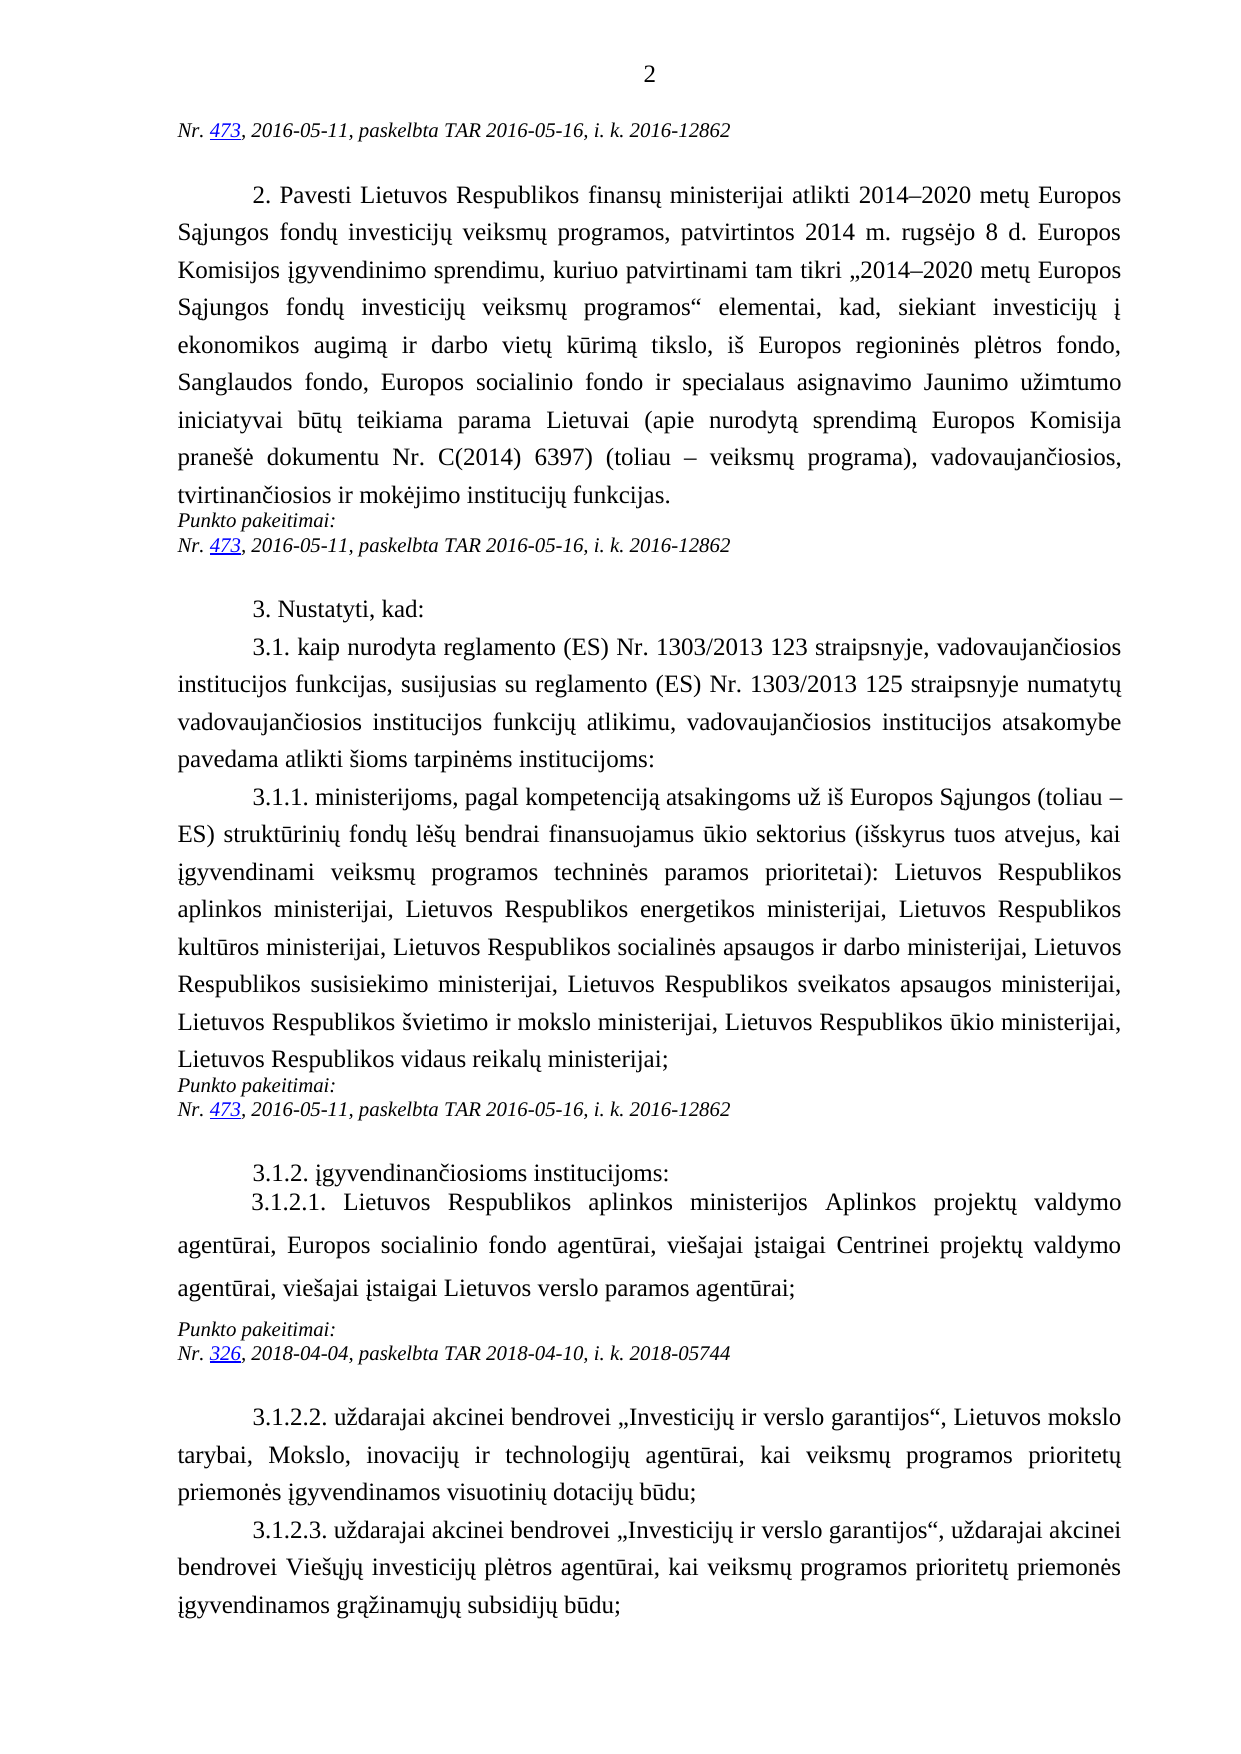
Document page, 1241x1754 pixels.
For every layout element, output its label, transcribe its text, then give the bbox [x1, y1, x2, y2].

text Punkto pakeitimai: [177, 1073, 1122, 1097]
text Punkto pakeitimai: [177, 508, 1122, 532]
text Nr. 326, 2018-04-04, paskelbta TAR 2018-04-10, i. k. 2018-05744 [177, 1341, 1122, 1365]
text 3. Nustatyti, kad: [177, 585, 1122, 623]
text 3.1.1. ministerijoms, pagal kompetenciją atsakingoms už iš Europos Sąjungos (toliau – ES) struktūrinių fondų lėšų bendrai finansuojamus ūkio sektorius (išskyrus tuos atvejus, kai įgyvendinami veiksmų programos techninės paramos prioritetai): Lietuvos Respublikos aplinkos ministerijai, Lietuvos Respublikos energetikos ministerijai, Lietuvos Respublikos kultūros ministerijai, Lietuvos Respublikos socialinės apsaugos ir darbo ministerijai, Lietuvos Respublikos susisiekimo ministerijai, Lietuvos Respublikos sveikatos apsaugos ministerijai, Lietuvos Respublikos švietimo ir mokslo ministerijai, Lietuvos Respublikos ūkio ministerijai, Lietuvos Respublikos vidaus reikalų ministerijai; [177, 773, 1122, 1073]
text 3.1.2. įgyvendinančiosioms institucijoms: [177, 1150, 1122, 1187]
text 3.1.2.3. uždarajai akcinei bendrovei „Investicijų ir verslo garantijos“, uždarajai akcinei bendrovei Viešųjų investicijų plėtros agentūrai, kai veiksmų programos prioritetų priemonės įgyvendinamos grąžinamųjų subsidijų būdu; [177, 1506, 1122, 1618]
text 2. Pavesti Lietuvos Respublikos finansų ministerijai atlikti 2014–2020 metų Europos Sąjungos fondų investicijų veiksmų programos, patvirtintos 2014 m. rugsėjo 8 d. Europos Komisijos įgyvendinimo sprendimu, kuriuo patvirtinami tam tikri „2014–2020 metų Europos Sąjungos fondų investicijų veiksmų programos“ elementai, kad, siekiant investicijų į ekonomikos augimą ir darbo vietų kūrimą tikslo, iš Europos regioninės plėtros fondo, Sanglaudos fondo, Europos socialinio fondo ir specialaus asignavimo Jaunimo užimtumo iniciatyvai būtų teikiama parama Lietuvai (apie nurodytą sprendimą Europos Komisija pranešė dokumentu Nr. C(2014) 6397) (toliau – veiksmų programa), vadovaujančiosios, tvirtinančiosios ir mokėjimo institucijų funkcijas. [177, 171, 1122, 508]
text Nr. 473, 2016-05-11, paskelbta TAR 2016-05-16, i. k. 2016-12862 [177, 1097, 1122, 1121]
text 3.1.2.1. Lietuvos Respublikos aplinkos ministerijos Aplinkos projektų valdymo agentūrai, Europos socialinio fondo agentūrai, viešajai įstaigai Centrinei projektų valdymo agentūrai, viešajai įstaigai Lietuvos verslo paramos agentūrai; [177, 1187, 1122, 1302]
text Punkto pakeitimai: [177, 1317, 1122, 1341]
text Nr. 473, 2016-05-11, paskelbta TAR 2016-05-16, i. k. 2016-12862 [177, 118, 1122, 142]
text Nr. 473, 2016-05-11, paskelbta TAR 2016-05-16, i. k. 2016-12862 [177, 532, 1122, 557]
text 3.1. kaip nurodyta reglamento (ES) Nr. 1303/2013 123 straipsnyje, vadovaujančiosios institucijos funkcijas, susijusias su reglamento (ES) Nr. 1303/2013 125 straipsnyje numatytų vadovaujančiosios institucijos funkcijų atlikimu, vadovaujančiosios institucijos atsakomybe pavedama atlikti šioms tarpinėms institucijoms: [177, 623, 1122, 773]
text 3.1.2.2. uždarajai akcinei bendrovei „Investicijų ir verslo garantijos“, Lietuvos mokslo tarybai, Mokslo, inovacijų ir technologijų agentūrai, kai veiksmų programos prioritetų priemonės įgyvendinamos visuotinių dotacijų būdu; [177, 1393, 1122, 1506]
